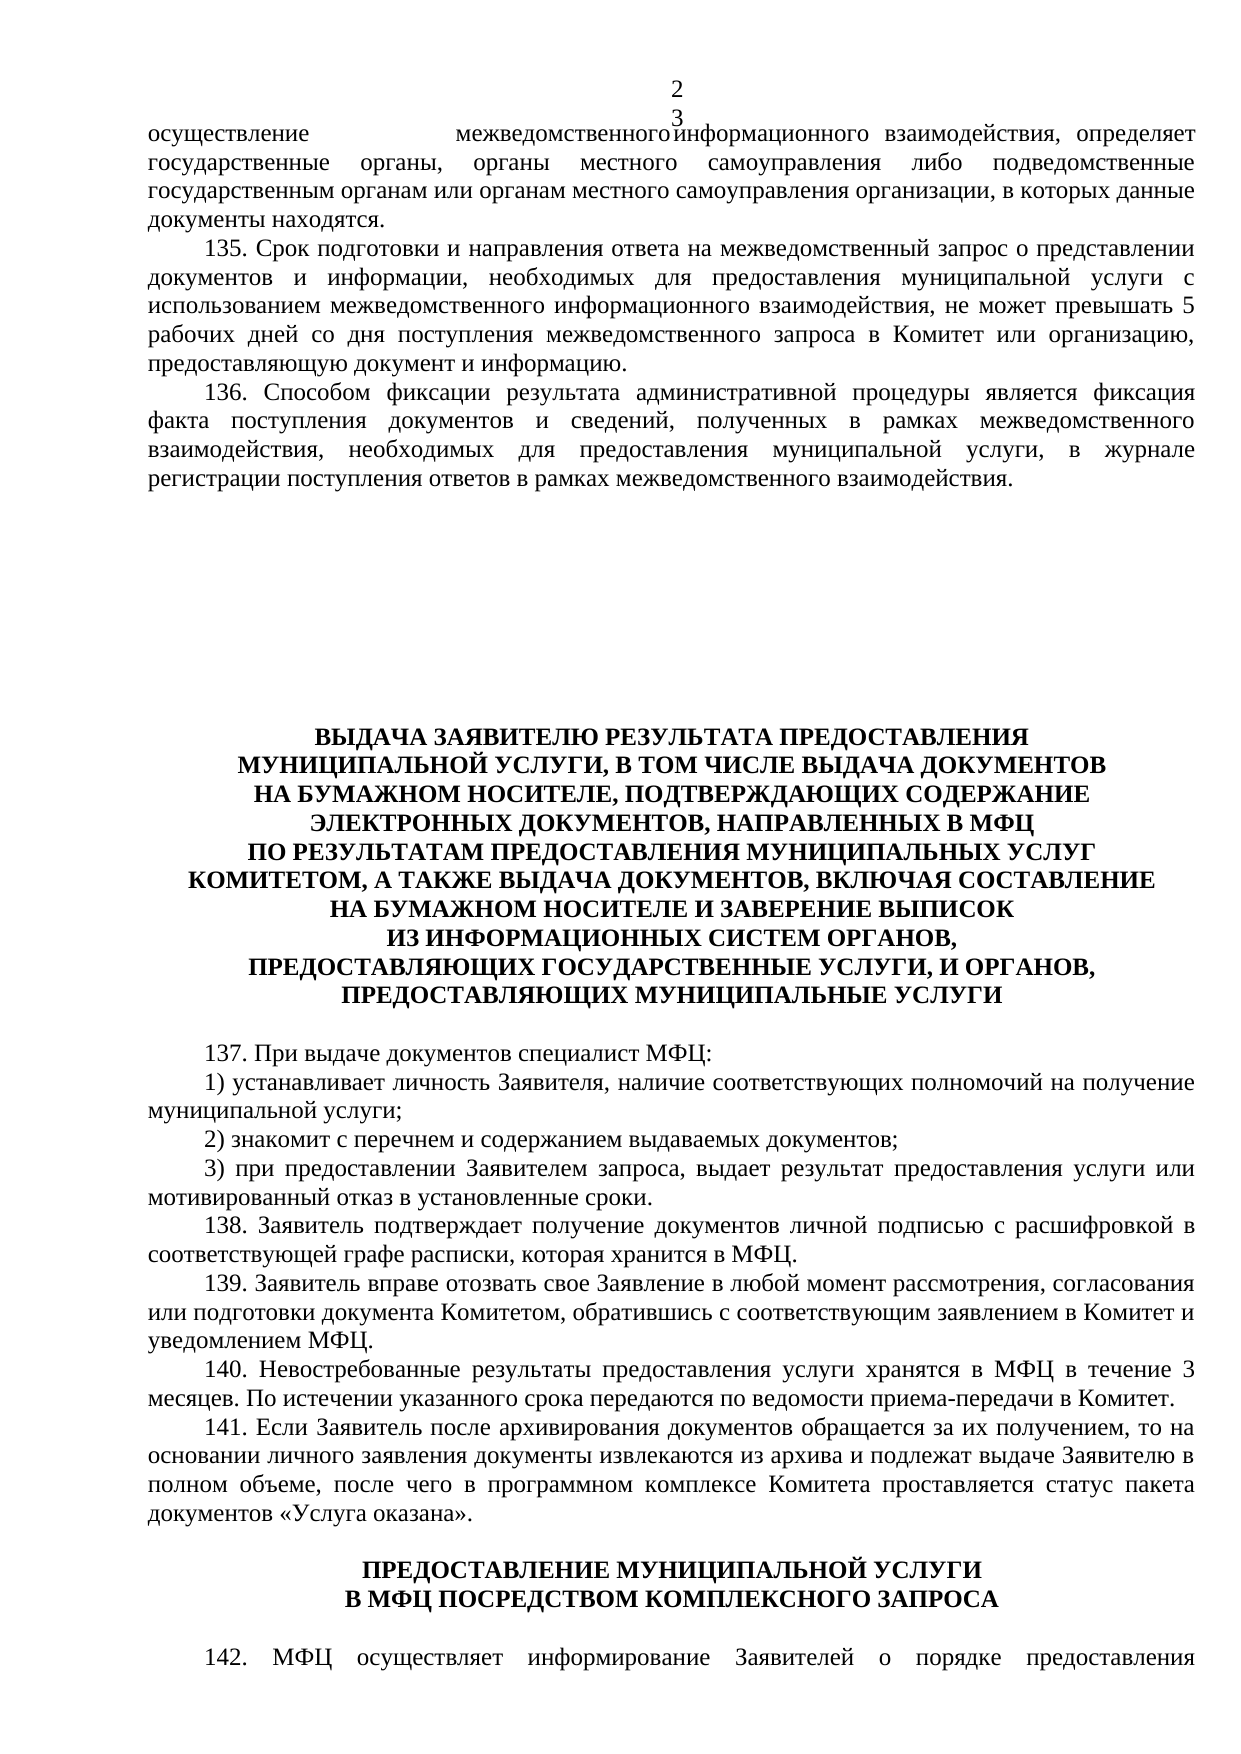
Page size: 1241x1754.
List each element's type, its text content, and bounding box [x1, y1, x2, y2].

text 1) устанавливает личность Заявителя, наличие соответствующих полномочий на получение муниципальной услуги; [148, 1067, 1196, 1124]
text 136. Способом фиксации результата административной процедуры является фиксация факта поступления документов и сведений, полученных в рамках межведомственного взаимодействия, необходимых для предоставления муниципальной услуги, в журнале регистрации поступления ответов в рамках межведомственного взаимодействия. [148, 377, 1196, 492]
title НА БУМАЖНОМ НОСИТЕЛЕ И ЗАВЕРЕНИЕ ВЫПИСОК [148, 894, 1196, 923]
text 138. Заявитель подтверждает получение документов личной подписью с расшифровкой в соответствующей графе расписки, которая хранится в МФЦ. [148, 1211, 1196, 1268]
text 142. МФЦ осуществляет информирование Заявителей о порядке предоставления государственных и (или) муниципальных услуг посредством комплексного запроса, о ходе выполнения комплексных запросов, а также по иным вопросам, связанным с предоставлением государственных и (или) муниципальных услуг. [148, 1642, 1196, 1671]
title В МФЦ ПОСРЕДСТВОМ КОМПЛЕКСНОГО ЗАПРОСА [148, 1584, 1196, 1613]
text 141. Если Заявитель после архивирования документов обращается за их получением, то на основании личного заявления документы извлекаются из архива и подлежат выдаче Заявителю в полном объеме, после чего в программном комплексе Комитета проставляется статус пакета документов «Услуга оказана». [148, 1412, 1196, 1527]
title МУНИЦИПАЛЬНОЙ УСЛУГИ, В ТОМ ЧИСЛЕ ВЫДАЧА ДОКУМЕНТОВ [148, 751, 1196, 779]
title ПРЕДОСТАВЛЯЮЩИХ ГОСУДАРСТВЕННЫЕ УСЛУГИ, И ОРГАНОВ, [148, 952, 1196, 981]
text 139. Заявитель вправе отозвать свое Заявление в любой момент рассмотрения, согласования или подготовки документа Комитетом, обратившись с соответствующим заявлением в Комитет и уведомлением МФЦ. [148, 1268, 1196, 1354]
text 140. Невостребованные результаты предоставления услуги хранятся в МФЦ в течение 3 месяцев. По истечении указанного срока передаются по ведомости приема-передачи в Комитет. [148, 1354, 1196, 1412]
text 134. При подготовке межведомственного запроса специалист МФЦ, ответственный за осуществление межведомственного информационного взаимодействия, определяет государственные органы, органы местного самоуправления либо подведомственные государственным органам или органам местного самоуправления организации, в которых данные документы находятся. [148, 118, 1196, 233]
title ИЗ ИНФОРМАЦИОННЫХ СИСТЕМ ОРГАНОВ, [148, 923, 1196, 952]
title ПРЕДОСТАВЛЕНИЕ МУНИЦИПАЛЬНОЙ УСЛУГИ [148, 1556, 1196, 1584]
title ПО РЕЗУЛЬТАТАМ ПРЕДОСТАВЛЕНИЯ МУНИЦИПАЛЬНЫХ УСЛУГ [148, 837, 1196, 866]
title ПРЕДОСТАВЛЯЮЩИХ МУНИЦИПАЛЬНЫЕ УСЛУГИ [148, 981, 1196, 1009]
text 135. Срок подготовки и направления ответа на межведомственный запрос о представлении документов и информации, необходимых для предоставления муниципальной услуги с использованием межведомственного информационного взаимодействия, не может превышать 5 рабочих дней со дня поступления межведомственного запроса в Комитет или организацию, предоставляющую документ и информацию. [148, 233, 1196, 377]
title НА БУМАЖНОМ НОСИТЕЛЕ, ПОДТВЕРЖДАЮЩИХ СОДЕРЖАНИЕ [148, 779, 1196, 808]
text 2) знакомит с перечнем и содержанием выдаваемых документов; [148, 1124, 1196, 1153]
title ВЫДАЧА ЗАЯВИТЕЛЮ РЕЗУЛЬТАТА ПРЕДОСТАВЛЕНИЯ [148, 722, 1196, 751]
text 137. При выдаче документов специалист МФЦ: [148, 1038, 1196, 1067]
title ЭЛЕКТРОННЫХ ДОКУМЕНТОВ, НАПРАВЛЕННЫХ В МФЦ [148, 808, 1196, 837]
text 3) при предоставлении Заявителем запроса, выдает результат предоставления услуги или мотивированный отказ в установленные сроки. [148, 1153, 1196, 1211]
title КОМИТЕТОМ, А ТАКЖЕ ВЫДАЧА ДОКУМЕНТОВ, ВКЛЮЧАЯ СОСТАВЛЕНИЕ [148, 866, 1196, 894]
